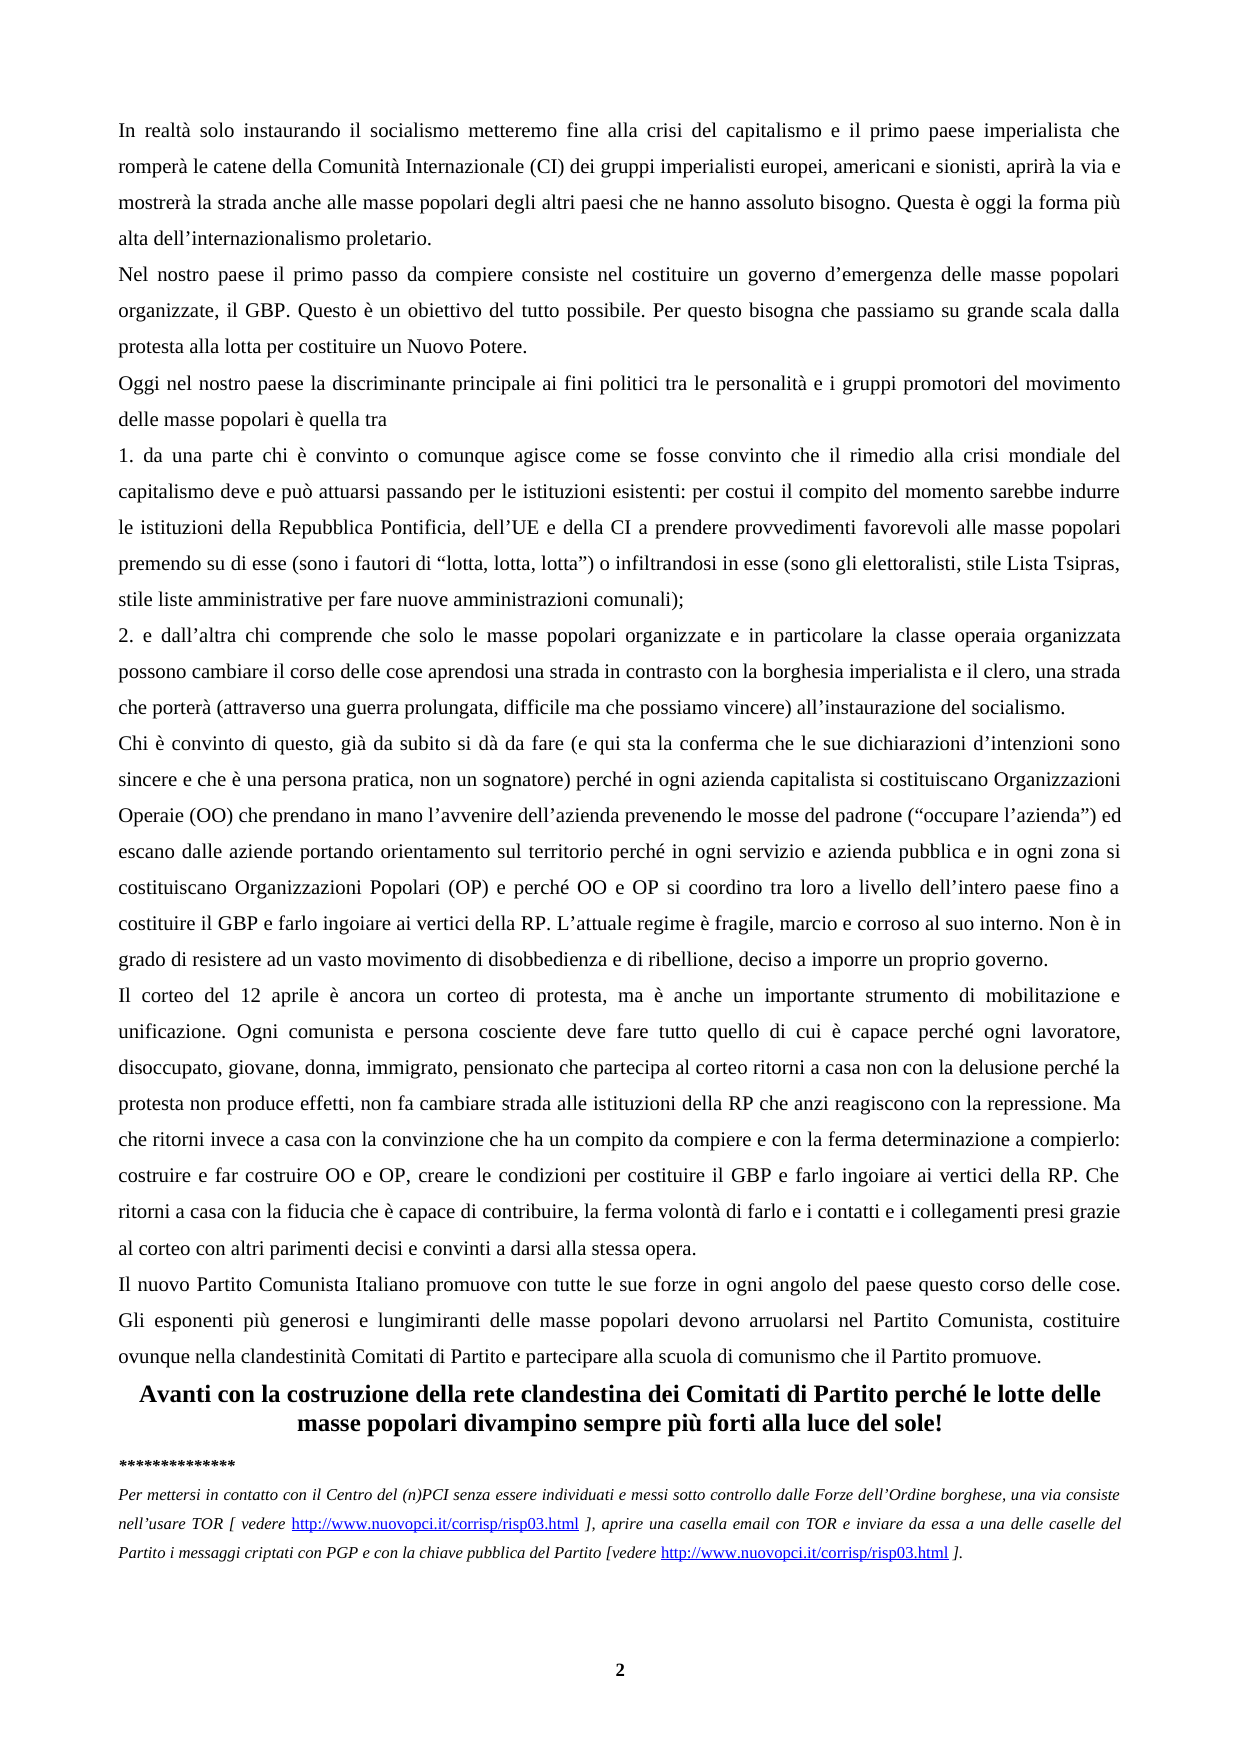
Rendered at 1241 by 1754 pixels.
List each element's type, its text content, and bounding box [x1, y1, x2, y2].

text 1. da una parte chi è convinto o comunque agisce come se fosse convinto che il rimedio alla crisi mondiale del capitalismo deve e può attuarsi passando per le istituzioni esistenti: per costui il compito del momento sarebbe indurre le istituzioni della Repubblica Pontificia, dell’UE e della CI a prendere provvedimenti favorevoli alle masse popolari premendo su di esse (sono i fautori di “lotta, lotta, lotta”) o infiltrandosi in esse (sono gli elettoralisti, stile Lista Tsipras, stile liste amministrative per fare nuove amministrazioni comunali); [118, 442, 1122, 611]
text Il corteo del 12 aprile è ancora un corteo di protesta, ma è anche un importante strumento di mobilitazione e unificazione. Ogni comunista e persona cosciente deve fare tutto quello di cui è capace perché ogni lavoratore, disoccupato, giovane, donna, immigrato, pensionato che partecipa al corteo ritorni a casa non con la delusione perché la protesta non produce effetti, non fa cambiare strada alle istituzioni della RP che anzi reagiscono con la repressione. Ma che ritorni invece a casa con la convinzione che ha un compito da compiere e con la ferma determinazione a compierlo: costruire e far costruire OO e OP, creare le condizioni per costituire il GBP e farlo ingoiare ai vertici della RP. Che ritorni a casa con la fiducia che è capace di contribuire, la ferma volontà di farlo e i contatti e i collegamenti presi grazie al corteo con altri parimenti decisi e convinti a darsi alla stessa opera. [118, 983, 1122, 1259]
text Nel nostro paese il primo passo da compiere consiste nel costituire un governo d’emergenza delle masse popolari organizzate, il GBP. Questo è un obiettivo del tutto possibile. Per questo bisogna che passiamo su grande scala dalla protesta alla lotta per costituire un Nuovo Potere. [118, 262, 1122, 358]
text In realtà solo instaurando il socialismo metteremo fine alla crisi del capitalismo e il primo paese imperialista che romperà le catene della Comunità Internazionale (CI) dei gruppi imperialisti europei, americani e sionisti, aprirà la via e mostrerà la strada anche alle masse popolari degli altri paesi che ne hanno assoluto bisogno. Questa è oggi la forma più alta dell’internazionalismo proletario. [118, 118, 1122, 250]
text Il nuovo Partito Comunista Italiano promuove con tutte le sue forze in ogni angolo del paese questo corso delle cose. Gli esponenti più generosi e lungimiranti delle masse popolari devono arruolarsi nel Partito Comunista, costituire ovunque nella clandestinità Comitati di Partito e partecipare alla scuola di comunismo che il Partito promuove. [118, 1271, 1122, 1368]
text Avanti con la costruzione della rete clandestina dei Comitati di Partito perché le lotte delle masse popolari divampino sempre più forti alla luce del sole! [118, 1379, 1122, 1437]
text Oggi nel nostro paese la discriminante principale ai fini politici tra le personalità e i gruppi promotori del movimento delle masse popolari è quella tra [118, 370, 1122, 431]
text Per mettersi in contatto con il Centro del (n)PCI senza essere individuati e messi sotto controllo dalle Forze dell’Ordine borghese, una via consiste nell’usare TOR [ vedere http://www.nuovopci.it/corrisp/risp03.html ], aprire una casella email con TOR e inviare da essa a una delle caselle del Partito i messaggi criptati con PGP e con la chiave pubblica del Partito [vedere http://www.nuovopci.it/corrisp/risp03.html ]. [118, 1485, 1122, 1562]
text Chi è convinto di questo, già da subito si dà da fare (e qui sta la conferma che le sue dichiarazioni d’intenzioni sono sincere e che è una persona pratica, non un sognatore) perché in ogni azienda capitalista si costituiscano Organizzazioni Operaie (OO) che prendano in mano l’avvenire dell’azienda prevenendo le mosse del padrone (“occupare l’azienda”) ed escano dalle aziende portando orientamento sul territorio perché in ogni servizio e azienda pubblica e in ogni zona si costituiscano Organizzazioni Popolari (OP) e perché OO e OP si coordino tra loro a livello dell’intero paese fino a costituire il GBP e farlo ingoiare ai vertici della RP. L’attuale regime è fragile, marcio e corroso al suo interno. Non è in grado di resistere ad un vasto movimento di disobbedienza e di ribellione, deciso a imporre un proprio governo. [118, 731, 1122, 971]
text ************** [118, 1456, 1122, 1475]
text 2. e dall’altra chi comprende che solo le masse popolari organizzate e in particolare la classe operaia organizzata possono cambiare il corso delle cose aprendosi una strada in contrasto con la borghesia imperialista e il clero, una strada che porterà (attraverso una guerra prolungata, difficile ma che possiamo vincere) all’instaurazione del socialismo. [118, 623, 1122, 719]
